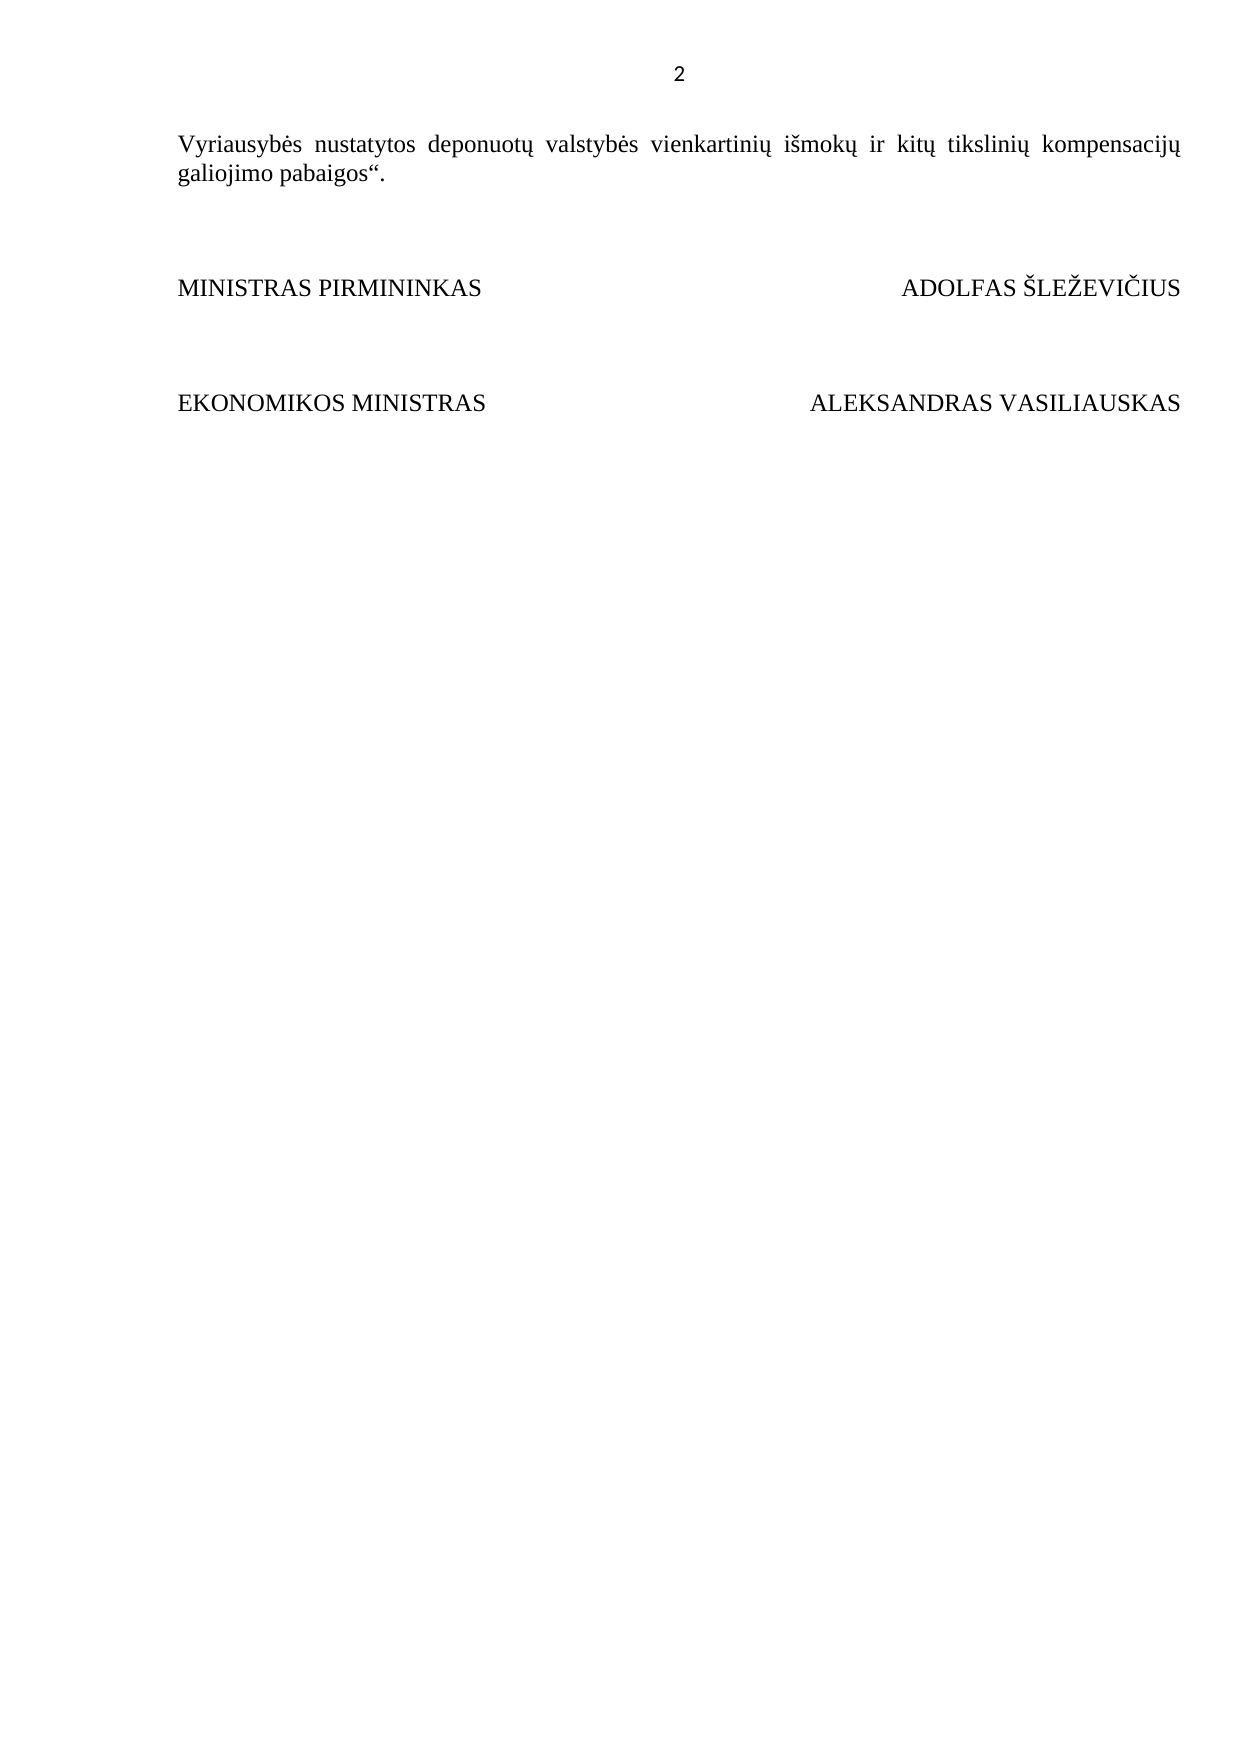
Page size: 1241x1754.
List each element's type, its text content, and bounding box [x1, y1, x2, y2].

text Vyriausybės nustatytos deponuotų valstybės vienkartinių išmokų ir kitų tikslinių kompensacijų galiojimo pabaigos“. [177, 129, 1181, 187]
text EKONOMIKOS MINISTRAS ALEKSANDRAS VASILIAUSKAS [177, 388, 1181, 417]
text MINISTRAS PIRMININKAS ADOLFAS ŠLEŽEVIČIUS [177, 273, 1181, 302]
